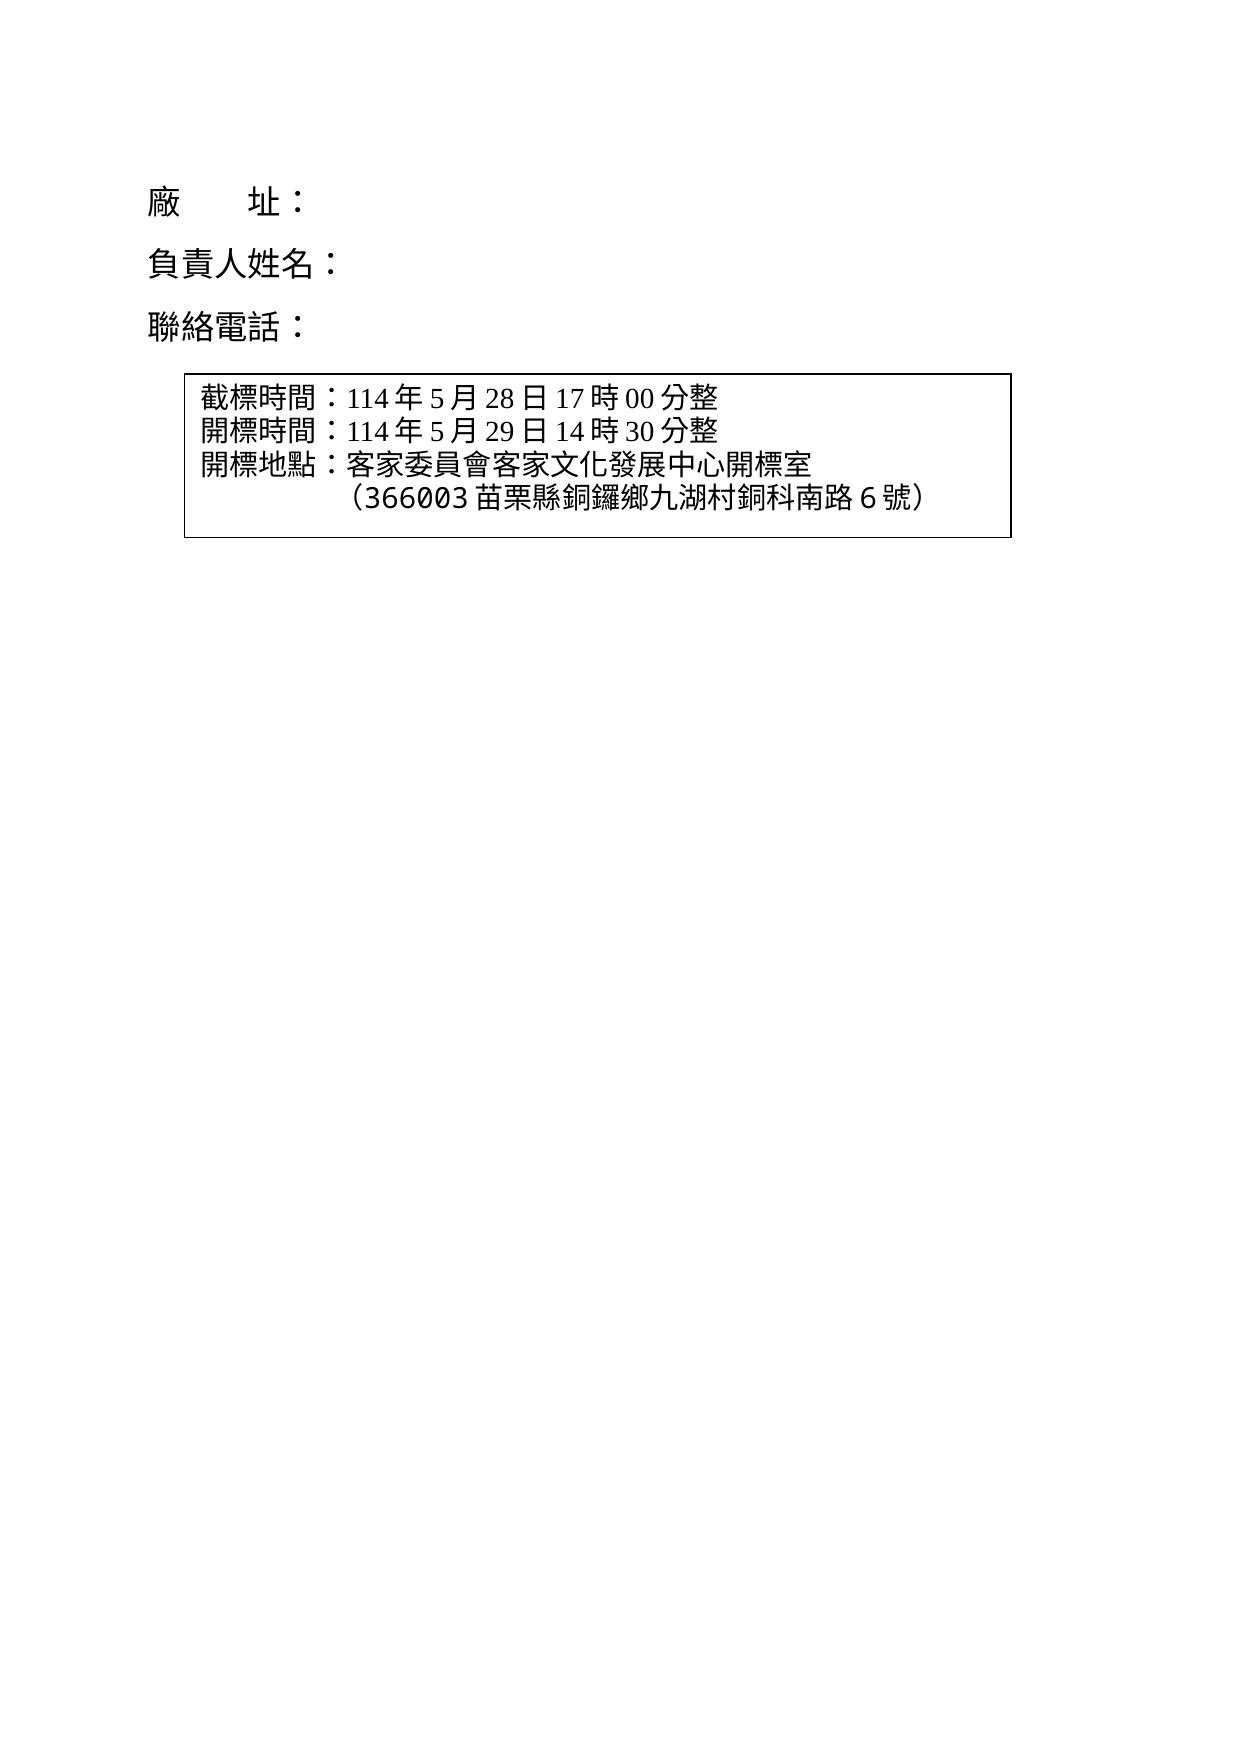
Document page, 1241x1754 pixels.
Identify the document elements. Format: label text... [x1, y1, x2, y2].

text 截標時間：114年5月28日17時00分整 [200, 382, 995, 415]
text 開標時間：114年5月29日14時30分整 [200, 415, 995, 448]
text 廠 址： [148, 158, 1092, 221]
text 聯絡電話： [148, 283, 1092, 346]
text 負責人姓名： [148, 221, 1092, 283]
text 開標地點：客家委員會客家文化發展中心開標室 [200, 448, 995, 482]
text （366003苗栗縣銅鑼鄉九湖村銅科南路6號） [200, 482, 995, 515]
